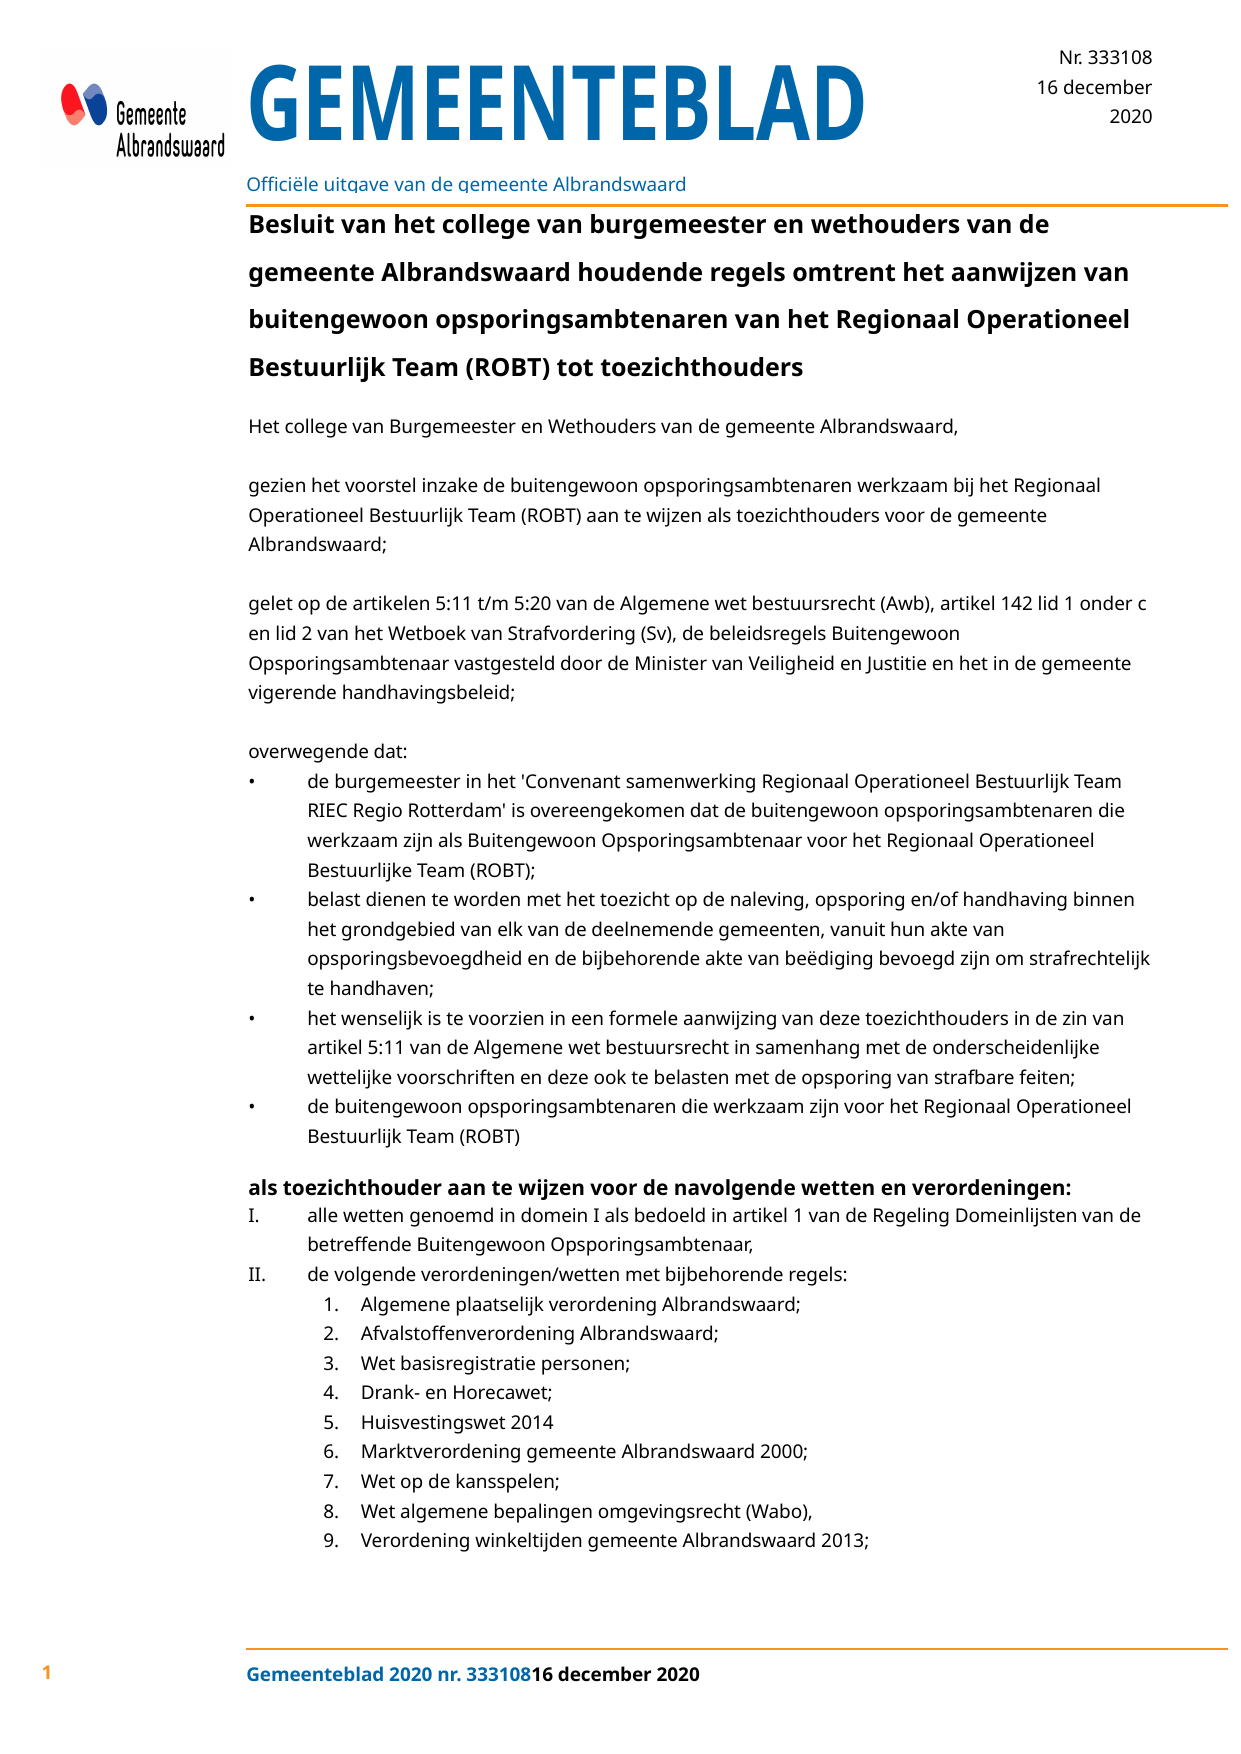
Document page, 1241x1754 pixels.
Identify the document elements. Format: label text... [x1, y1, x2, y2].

list Wet algemene bepalingen omgevingsrecht (Wabo), [323, 1498, 1152, 1523]
list alle wetten genoemd in domein I als bedoeld in artikel 1 van de Regeling Domeinlijsten van de betreffende Buitengewoon Opsporingsambtenaar, [248, 1202, 1152, 1257]
list Afvalstoffenverordening Albrandswaard; [323, 1320, 1152, 1346]
list Wet op de kansspelen; [323, 1468, 1152, 1494]
text overwegende dat: [248, 738, 1152, 764]
text als toezichthouder aan te wijzen voor de navolgende wetten en verordeningen: [248, 1173, 1152, 1202]
list het wenselijk is te voorzien in een formele aanwijzing van deze toezichthouders in de zin van artikel 5:11 van de Algemene wet bestuursrecht in samenhang met de onderscheidenlijke wettelijke voorschriften en deze ook te belasten met de opsporing van strafbare feiten; [248, 1005, 1152, 1090]
text Besluit van het college van burgemeester en wethouders van de gemeente Albrandswaard houdende regels omtrent het aanwijzen van buitengewoon opsporingsambtenaren van het Regionaal Operationeel Bestuurlijk Team (ROBT) tot toezichthouders [248, 207, 1152, 384]
list belast dienen te worden met het toezicht op de naleving, opsporing en/of handhaving binnen het grondgebied van elk van de deelnemende gemeenten, vanuit hun akte van opsporingsbevoegdheid en de bijbehorende akte van beëdiging bevoegd zijn om strafrechtelijk te handhaven; [248, 886, 1152, 1001]
list Drank- en Horecawet; [323, 1379, 1152, 1405]
list Huisvestingswet 2014 [323, 1409, 1152, 1435]
list de volgende verordeningen/wetten met bijbehorende regels: [248, 1261, 1152, 1287]
list de burgemeester in het 'Convenant samenwerking Regionaal Operationeel Bestuurlijk Team RIEC Regio Rotterdam' is overeengekomen dat de buitengewoon opsporingsambtenaren die werkzaam zijn als Buitengewoon Opsporingsambtenaar voor het Regionaal Operationeel Bestuurlijke Team (ROBT); [248, 768, 1152, 883]
picture [41, 47, 231, 172]
list Marktverordening gemeente Albrandswaard 2000; [323, 1439, 1152, 1464]
list Wet basisregistratie personen; [323, 1350, 1152, 1376]
text gezien het voorstel inzake de buitengewoon opsporingsambtenaren werkzaam bij het Regionaal Operationeel Bestuurlijk Team (ROBT) aan te wijzen als toezichthouders voor de gemeente Albrandswaard; [248, 472, 1152, 557]
text Het college van Burgemeester en Wethouders van de gemeente Albrandswaard, [248, 413, 1152, 439]
list Verordening winkeltijden gemeente Albrandswaard 2013; [323, 1527, 1152, 1553]
list de buitengewoon opsporingsambtenaren die werkzaam zijn voor het Regionaal Operationeel Bestuurlijk Team (ROBT) [248, 1093, 1152, 1149]
list Algemene plaatselijk verordening Albrandswaard; [323, 1291, 1152, 1316]
text gelet op de artikelen 5:11 t/m 5:20 van de Algemene wet bestuursrecht (Awb), artikel 142 lid 1 onder c en lid 2 van het Wetboek van Strafvordering (Sv), de beleidsregels Buitengewoon Opsporingsambtenaar vastgesteld door de Minister van Veiligheid en Justitie en het in de gemeente vigerende handhavingsbeleid; [248, 591, 1152, 705]
